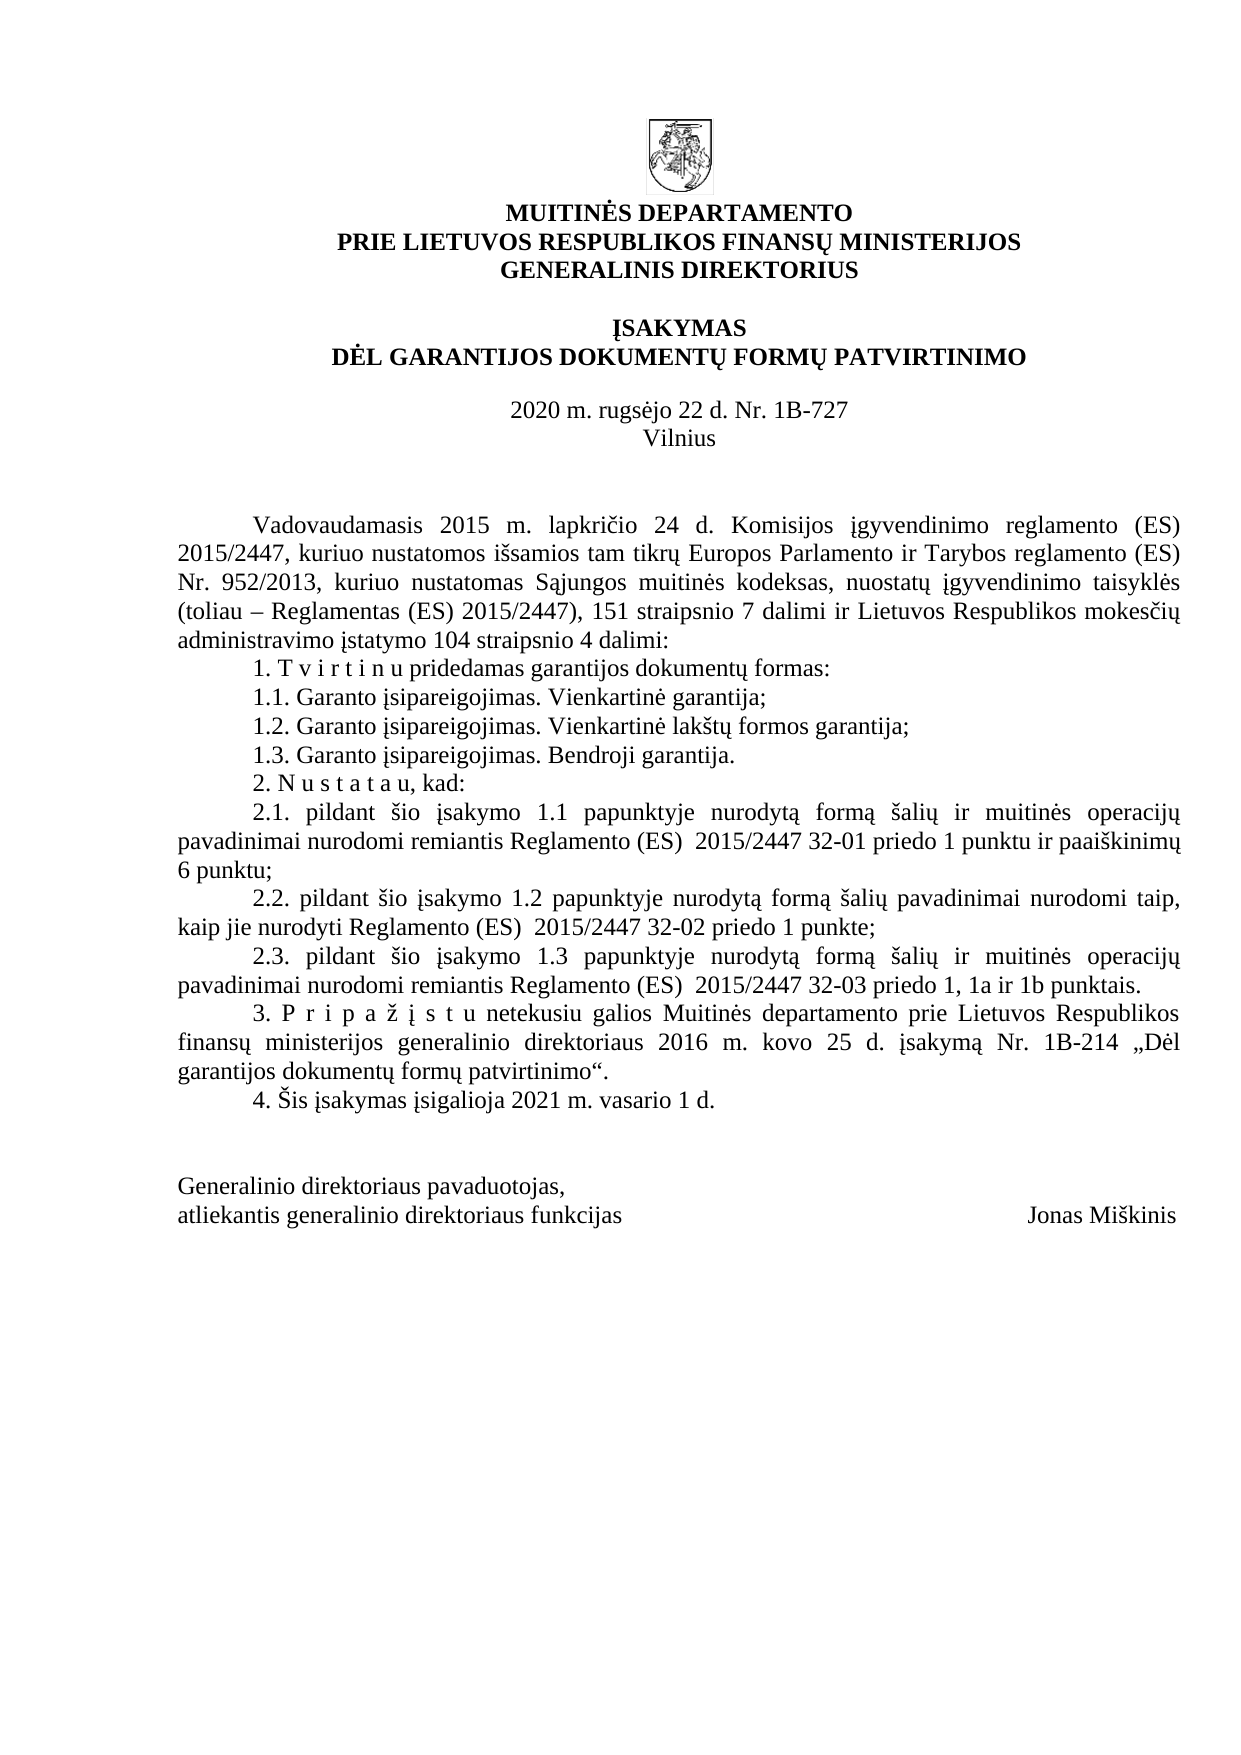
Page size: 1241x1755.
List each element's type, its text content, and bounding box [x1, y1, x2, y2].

text MUITINĖS DEPARTAMENTO [177, 198, 1181, 227]
text 2. N u s t a t a u, kad: [177, 768, 1181, 797]
text ĮSAKYMAS [177, 313, 1181, 342]
text 4. Šis įsakymas įsigalioja 2021 m. vasario 1 d. [177, 1085, 1181, 1113]
text 1.3. Garanto įsipareigojimas. Bendroji garantija. [177, 740, 1181, 768]
text Generalinio direktoriaus pavaduotojas, [177, 1171, 1181, 1200]
text 2.3. pildant šio įsakymo 1.3 papunktyje nurodytą formą šalių ir muitinės operacijų pavadinimai nurodomi remiantis Reglamento (ES) 2015/2447 32-03 priedo 1, 1a ir 1b punktais. [177, 941, 1181, 998]
text DĖL GARANTIJOS DOKUMENTŲ FORMŲ PATVIRTINIMO [177, 342, 1181, 371]
text 1.2. Garanto įsipareigojimas. Vienkartinė lakštų formos garantija; [177, 711, 1181, 740]
text 2020 m. rugsėjo 22 d. Nr. 1B-727 [177, 395, 1181, 423]
text 2.1. pildant šio įsakymo 1.1 papunktyje nurodytą formą šalių ir muitinės operacijų pavadinimai nurodomi remiantis Reglamento (ES) 2015/2447 32-01 priedo 1 punktu ir paaiškinimų 6 punktu; [177, 797, 1181, 883]
text 1. T v i r t i n u pridedamas garantijos dokumentų formas: [177, 653, 1181, 682]
text 2.2. pildant šio įsakymo 1.2 papunktyje nurodytą formą šalių pavadinimai nurodomi taip, kaip jie nurodyti Reglamento (ES) 2015/2447 32-02 priedo 1 punkte; [177, 883, 1181, 941]
text atliekantis generalinio direktoriaus funkcijas Jonas Miškinis [177, 1200, 1181, 1228]
text Vadovaudamasis 2015 m. lapkričio 24 d. Komisijos įgyvendinimo reglamento (ES) 2015/2447, kuriuo nustatomos išsamios tam tikrų Europos Parlamento ir Tarybos reglamento (ES) Nr. 952/2013, kuriuo nustatomas Sąjungos muitinės kodeksas, nuostatų įgyvendinimo taisyklės (toliau – Reglamentas (ES) 2015/2447), 151 straipsnio 7 dalimi ir Lietuvos Respublikos mokesčių administravimo įstatymo 104 straipsnio 4 dalimi: [177, 510, 1181, 653]
text 3. P r i p a ž į s t u netekusiu galios Muitinės departamento prie Lietuvos Respublikos finansų ministerijos generalinio direktoriaus 2016 m. kovo 25 d. įsakymą Nr. 1B-214 „Dėl garantijos dokumentų formų patvirtinimo“. [177, 998, 1181, 1085]
text GENERALINIS DIREKTORIUS [177, 256, 1181, 284]
subtitle Vilnius [177, 423, 1181, 452]
text PRIE LIETUVOS RESPUBLIKOS FINANSŲ MINISTERIJOS [177, 227, 1181, 256]
text 1.1. Garanto įsipareigojimas. Vienkartinė garantija; [177, 682, 1181, 711]
